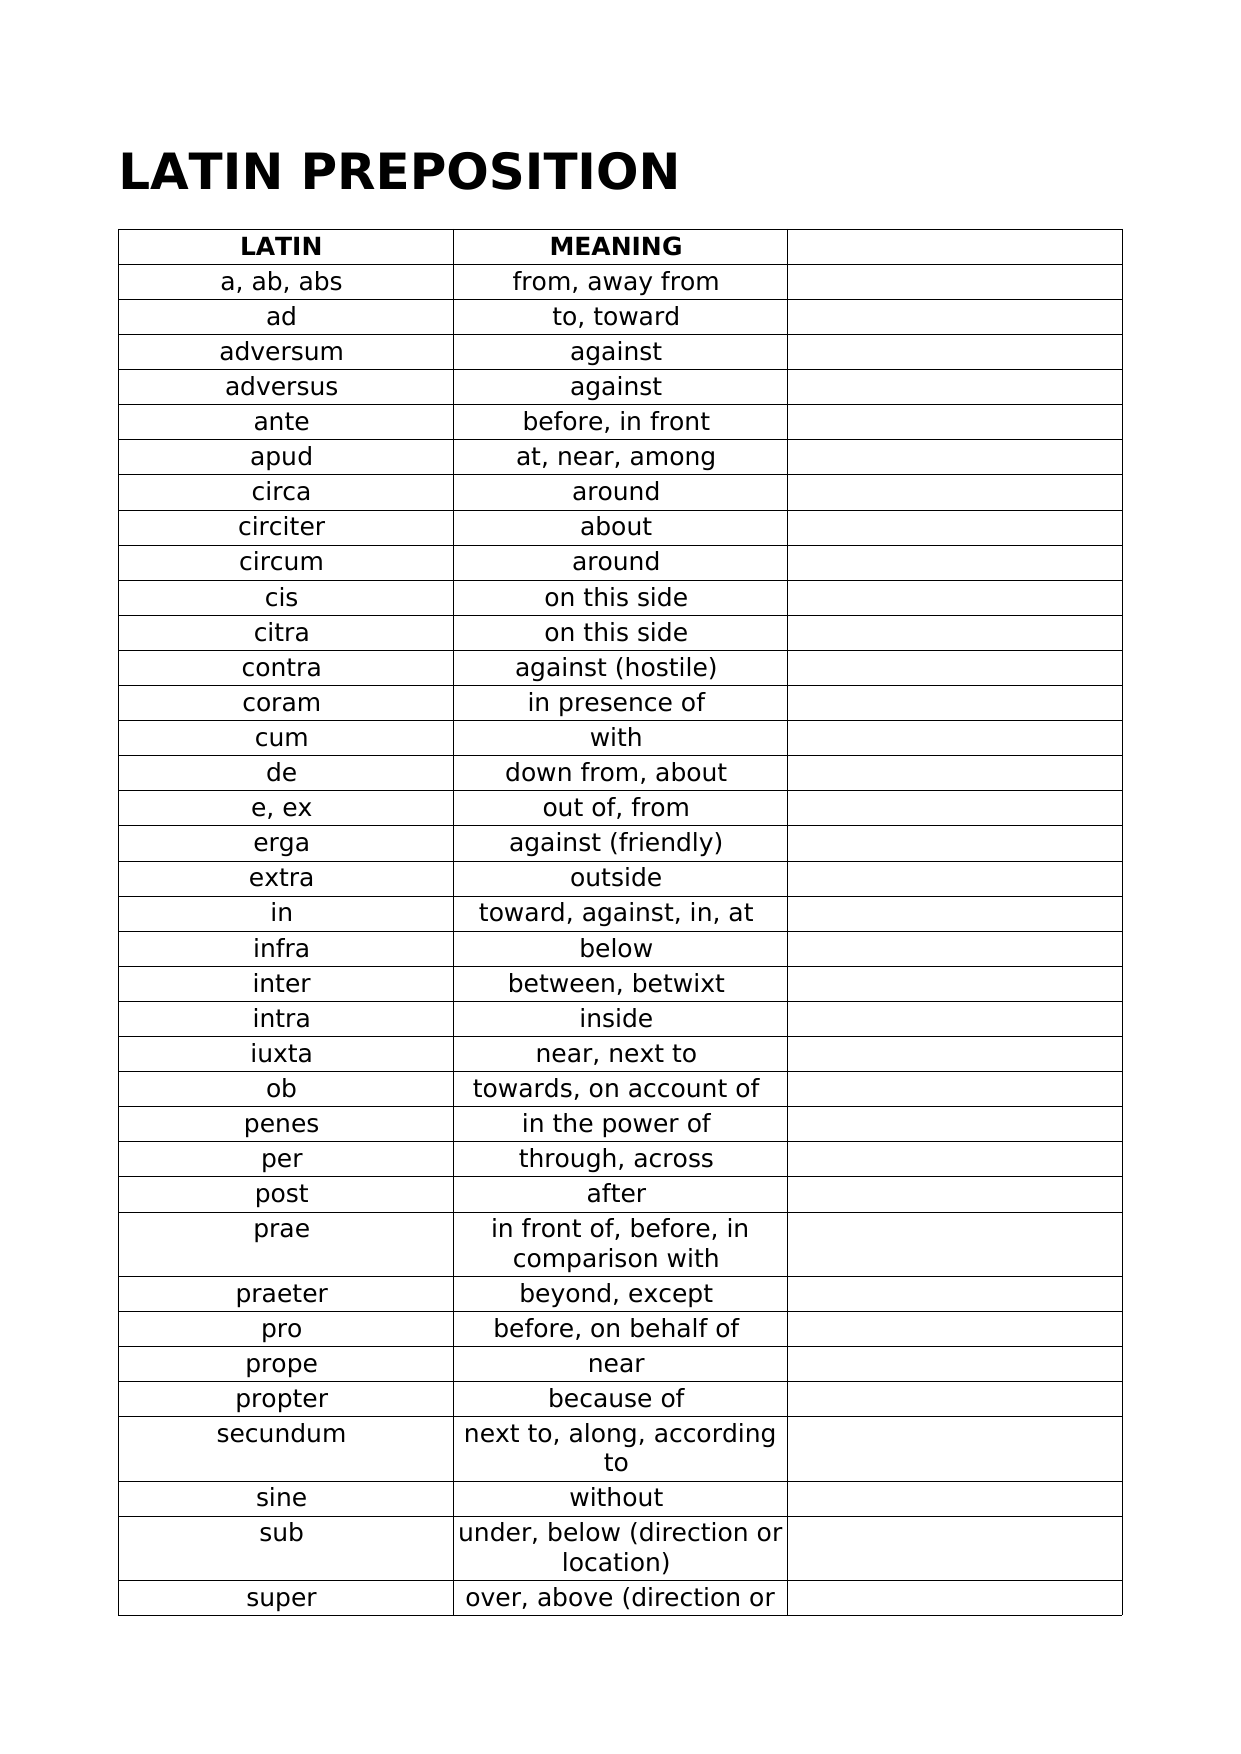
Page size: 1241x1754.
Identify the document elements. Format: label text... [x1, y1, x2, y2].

table_cell in the power of [454, 1107, 787, 1141]
table_cell after [454, 1177, 787, 1212]
table_cell [788, 440, 1122, 474]
table_cell [788, 1037, 1122, 1071]
table_cell over, above (direction or [454, 1581, 787, 1615]
table_cell [788, 546, 1122, 580]
table_cell beyond, except [454, 1277, 787, 1311]
table_cell outside [454, 862, 787, 896]
table_cell towards, on account of [454, 1072, 787, 1106]
table_cell toward, against, in, at [454, 897, 787, 931]
table_cell ante [119, 405, 453, 439]
table_cell secundum [119, 1417, 453, 1481]
table_cell ad [119, 300, 453, 334]
table_cell cis [119, 581, 453, 615]
table_cell [788, 475, 1122, 509]
table_cell super [119, 1581, 453, 1615]
table_cell erga [119, 826, 453, 861]
table_cell [788, 1072, 1122, 1106]
table_cell contra [119, 651, 453, 685]
table_cell [788, 756, 1122, 790]
table_cell ob [119, 1072, 453, 1106]
table_cell inside [454, 1002, 787, 1036]
table_cell per [119, 1142, 453, 1176]
table_cell [788, 335, 1122, 369]
table_cell intra [119, 1002, 453, 1036]
table_cell [788, 1482, 1122, 1516]
table_cell apud [119, 440, 453, 474]
table_cell below [454, 932, 787, 966]
table_cell circa [119, 475, 453, 509]
table_cell from, away from [454, 265, 787, 299]
table_cell cum [119, 721, 453, 755]
table_cell against (hostile) [454, 651, 787, 685]
table_header [788, 230, 1122, 264]
table_cell [788, 1177, 1122, 1212]
table_cell next to, along, according to [454, 1417, 787, 1481]
table_cell prope [119, 1347, 453, 1381]
table_cell [788, 1347, 1122, 1381]
table_cell a, ab, abs [119, 265, 453, 299]
table_cell in [119, 897, 453, 931]
table_cell [788, 826, 1122, 861]
table_cell through, across [454, 1142, 787, 1176]
table_cell between, betwixt [454, 967, 787, 1001]
table_cell [788, 1312, 1122, 1346]
table_cell [788, 1002, 1122, 1036]
table_cell [788, 581, 1122, 615]
table_cell [788, 370, 1122, 404]
table_cell at, near, among [454, 440, 787, 474]
table_cell [788, 1382, 1122, 1416]
table_cell de [119, 756, 453, 790]
subtitle LATIN PREPOSITION [118, 143, 1122, 201]
table_cell [788, 862, 1122, 896]
table_cell adversum [119, 335, 453, 369]
table_cell sine [119, 1482, 453, 1516]
table_cell pro [119, 1312, 453, 1346]
table_cell [788, 616, 1122, 650]
table_cell with [454, 721, 787, 755]
table_cell [788, 1107, 1122, 1141]
table_cell coram [119, 686, 453, 720]
table_cell propter [119, 1382, 453, 1416]
table_cell out of, from [454, 791, 787, 825]
table_cell [788, 265, 1122, 299]
table_cell [788, 932, 1122, 966]
table_cell extra [119, 862, 453, 896]
table_cell [788, 511, 1122, 544]
table_cell under, below (direction or location) [454, 1517, 787, 1580]
table_cell against [454, 335, 787, 369]
table_cell around [454, 546, 787, 580]
table_cell in front of, before, in comparison with [454, 1213, 787, 1276]
table_header LATIN [119, 230, 453, 264]
table_cell in presence of [454, 686, 787, 720]
table_cell praeter [119, 1277, 453, 1311]
table_cell penes [119, 1107, 453, 1141]
table_cell down from, about [454, 756, 787, 790]
table_cell to, toward [454, 300, 787, 334]
table_cell [788, 1417, 1122, 1481]
table_cell [788, 1581, 1122, 1615]
table_cell circum [119, 546, 453, 580]
table_cell against (friendly) [454, 826, 787, 861]
table_cell adversus [119, 370, 453, 404]
table_cell [788, 300, 1122, 334]
table_cell [788, 686, 1122, 720]
table_cell [788, 791, 1122, 825]
table_cell [788, 1213, 1122, 1276]
table_cell before, on behalf of [454, 1312, 787, 1346]
table_cell before, in front [454, 405, 787, 439]
table_cell [788, 405, 1122, 439]
table_cell inter [119, 967, 453, 1001]
table_cell around [454, 475, 787, 509]
table_header MEANING [454, 230, 787, 264]
table_cell [788, 1277, 1122, 1311]
table_cell against [454, 370, 787, 404]
table_cell [788, 1142, 1122, 1176]
table_cell sub [119, 1517, 453, 1580]
table_cell about [454, 511, 787, 544]
table_cell [788, 967, 1122, 1001]
table_cell post [119, 1177, 453, 1212]
table_cell near [454, 1347, 787, 1381]
table_cell infra [119, 932, 453, 966]
table_cell [788, 721, 1122, 755]
table_cell on this side [454, 616, 787, 650]
table_cell near, next to [454, 1037, 787, 1071]
table_cell [788, 651, 1122, 685]
table_cell without [454, 1482, 787, 1516]
table_cell on this side [454, 581, 787, 615]
table_cell e, ex [119, 791, 453, 825]
table_cell citra [119, 616, 453, 650]
table_cell [788, 1517, 1122, 1580]
table_cell prae [119, 1213, 453, 1276]
table_cell circiter [119, 511, 453, 544]
table_cell [788, 897, 1122, 931]
table_cell iuxta [119, 1037, 453, 1071]
table_cell because of [454, 1382, 787, 1416]
